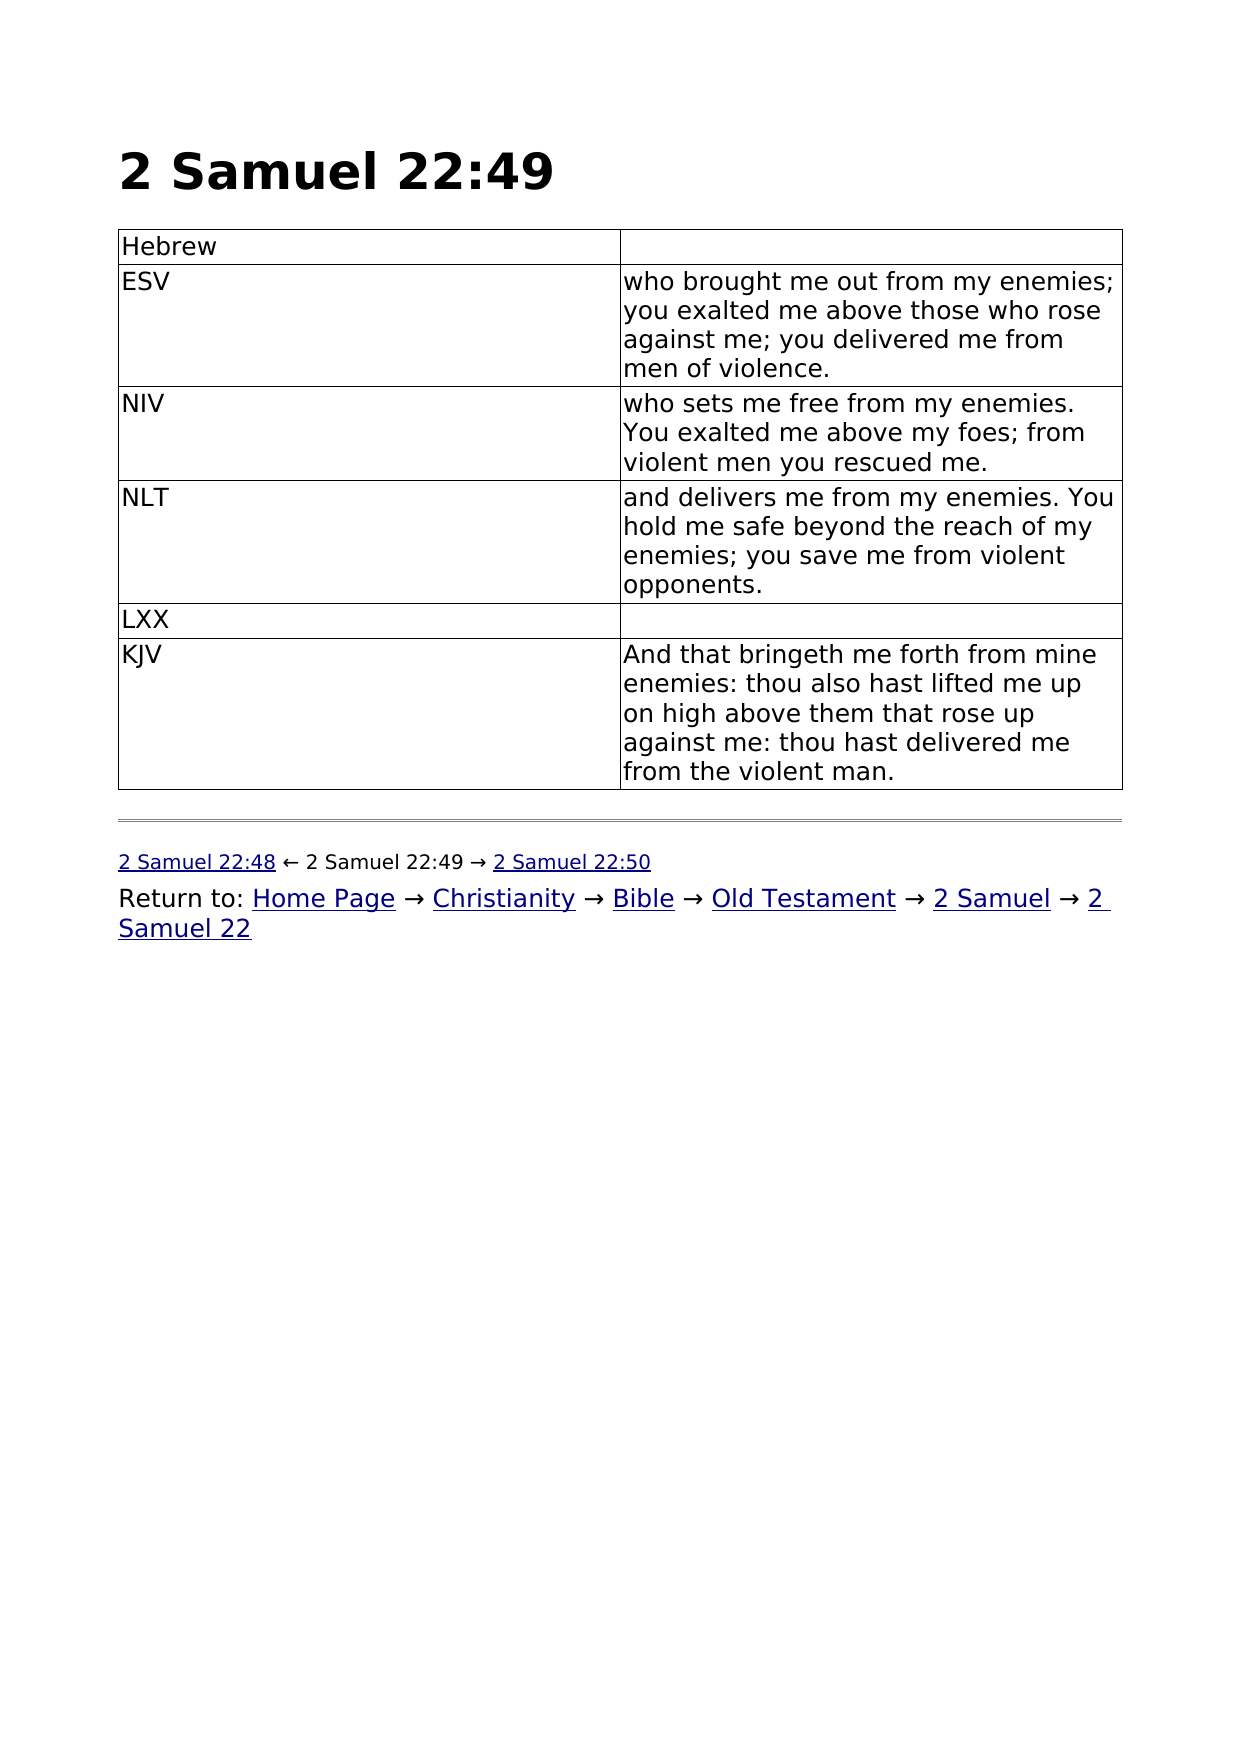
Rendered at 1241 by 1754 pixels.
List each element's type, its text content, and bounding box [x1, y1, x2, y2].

table_cell KJV [119, 639, 620, 789]
subtitle 2 Samuel 22:49 [118, 143, 1122, 201]
table_cell NIV [119, 387, 620, 480]
table_cell and delivers me from my enemies. You hold me safe beyond the reach of my enemies; you save me from violent opponents. [621, 481, 1122, 602]
table_cell ESV [119, 265, 620, 386]
table_cell who brought me out from my enemies; you exalted me above those who rose against me; you delivered me from men of violence. [621, 265, 1122, 386]
text 2 Samuel 22:48 ← 2 Samuel 22:49 → 2 Samuel 22:50 [118, 851, 1122, 884]
text Return to: Home Page → Christianity → Bible → Old Testament → 2 Samuel → 2 Samuel 22 [118, 884, 1122, 943]
table_header [621, 230, 1122, 264]
table_cell [621, 604, 1122, 637]
table_header Hebrew [119, 230, 620, 264]
table_cell And that bringeth me forth from mine enemies: thou also hast lifted me up on high above them that rose up against me: thou hast delivered me from the violent man. [621, 639, 1122, 789]
table_cell LXX [119, 604, 620, 637]
table_cell NLT [119, 481, 620, 602]
table_cell who sets me free from my enemies. You exalted me above my foes; from violent men you rescued me. [621, 387, 1122, 480]
